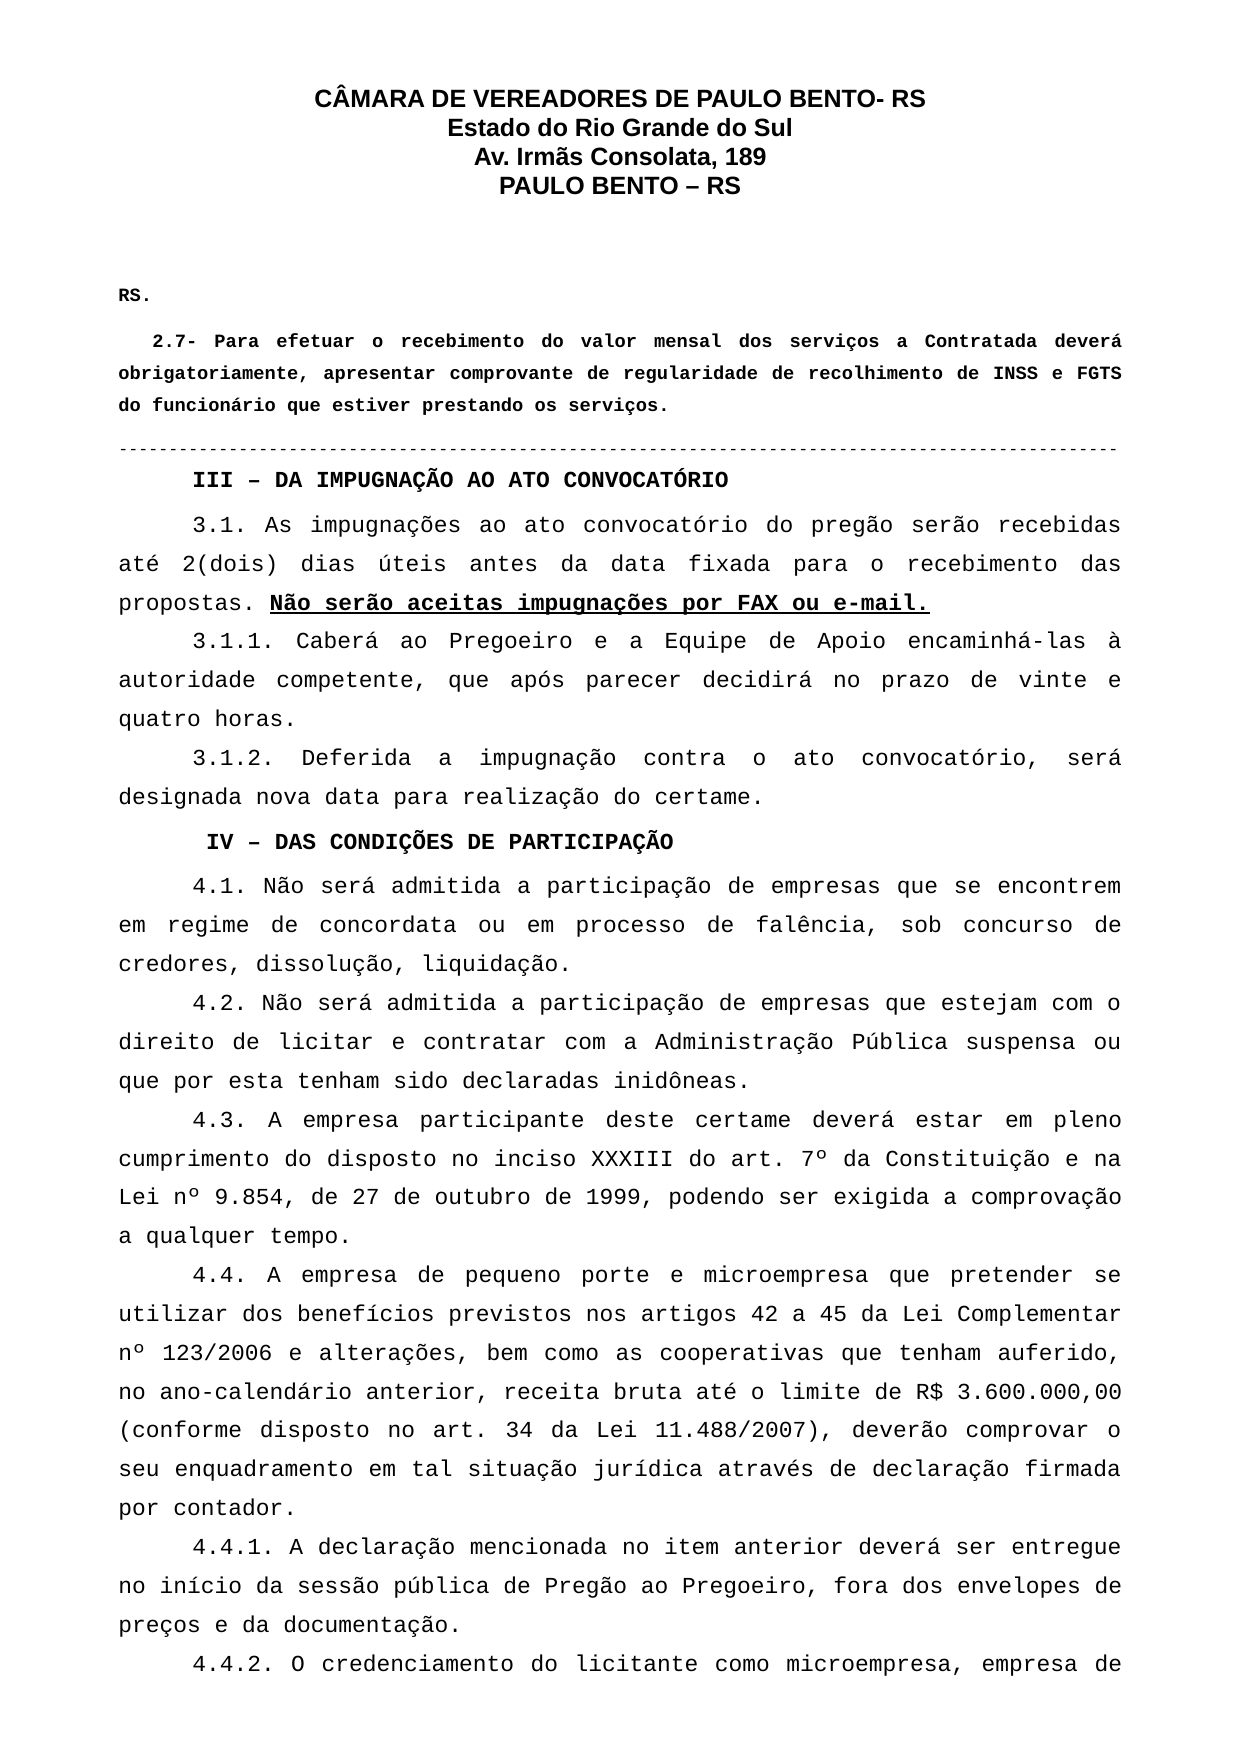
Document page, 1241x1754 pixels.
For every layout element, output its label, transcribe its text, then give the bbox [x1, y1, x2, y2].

text 3.1. As impugnações ao ato convocatório do pregão serão recebidas até 2(dois) dias úteis antes da data fixada para o recebimento das propostas. Não serão aceitas impugnações por FAX ou e-mail. [118, 513, 1122, 617]
text 4.4. A empresa de pequeno porte e microempresa que pretender se utilizar dos benefícios previstos nos artigos 42 a 45 da Lei Complementar nº 123/2006 e alterações, bem como as cooperativas que tenham auferido, no ano-calendário anterior, receita bruta até o limite de R$ 3.600.000,00 (conforme disposto no art. 34 da Lei 11.488/2007), deverão comprovar o seu enquadramento em tal situação jurídica através de declaração firmada por contador. [118, 1263, 1122, 1522]
text 4.3. A empresa participante deste certame deverá estar em pleno cumprimento do disposto no inciso XXXIII do art. 7º da Constituição e na Lei nº 9.854, de 27 de outubro de 1999, podendo ser exigida a comprovação a qualquer tempo. [118, 1108, 1122, 1251]
text 2.7- Para efetuar o recebimento do valor mensal dos serviços a Contratada deverá obrigatoriamente, apresentar comprovante de regularidade de recolhimento de INSS e FGTS do funcionário que estiver prestando os serviços. [118, 330, 1122, 417]
text 4.1. Não será admitida a participação de empresas que se encontrem em regime de concordata ou em processo de falência, sob concurso de credores, dissolução, liquidação. [118, 875, 1122, 978]
text 4.4.2. O credenciamento do licitante como microempresa, empresa de [118, 1652, 1122, 1678]
text - RS. [118, 286, 1122, 307]
text 4.4.1. A declaração mencionada no item anterior deverá ser entregue no início da sessão pública de Pregão ao Pregoeiro, fora dos envelopes de preços e da documentação. [118, 1535, 1122, 1639]
text IV – DAS CONDIÇÕES DE PARTICIPAÇÃO [118, 830, 1122, 856]
text 4.2. Não será admitida a participação de empresas que estejam com o direito de licitar e contratar com a Administração Pública suspensa ou que por esta tenham sido declaradas inidôneas. [118, 991, 1122, 1095]
text 3.1.1. Caberá ao Pregoeiro e a Equipe de Apoio encaminhá-las à autoridade competente, que após parecer decidirá no prazo de vinte e quatro horas. [118, 630, 1122, 733]
text ---------------------------------------------------------------------------------------------------- [118, 440, 1122, 459]
text III – DA IMPUGNAÇÃO AO ATO CONVOCATÓRIO [118, 468, 1122, 494]
text 3.1.2. Deferida a impugnação contra o ato convocatório, será designada nova data para realização do certame. [118, 746, 1122, 811]
